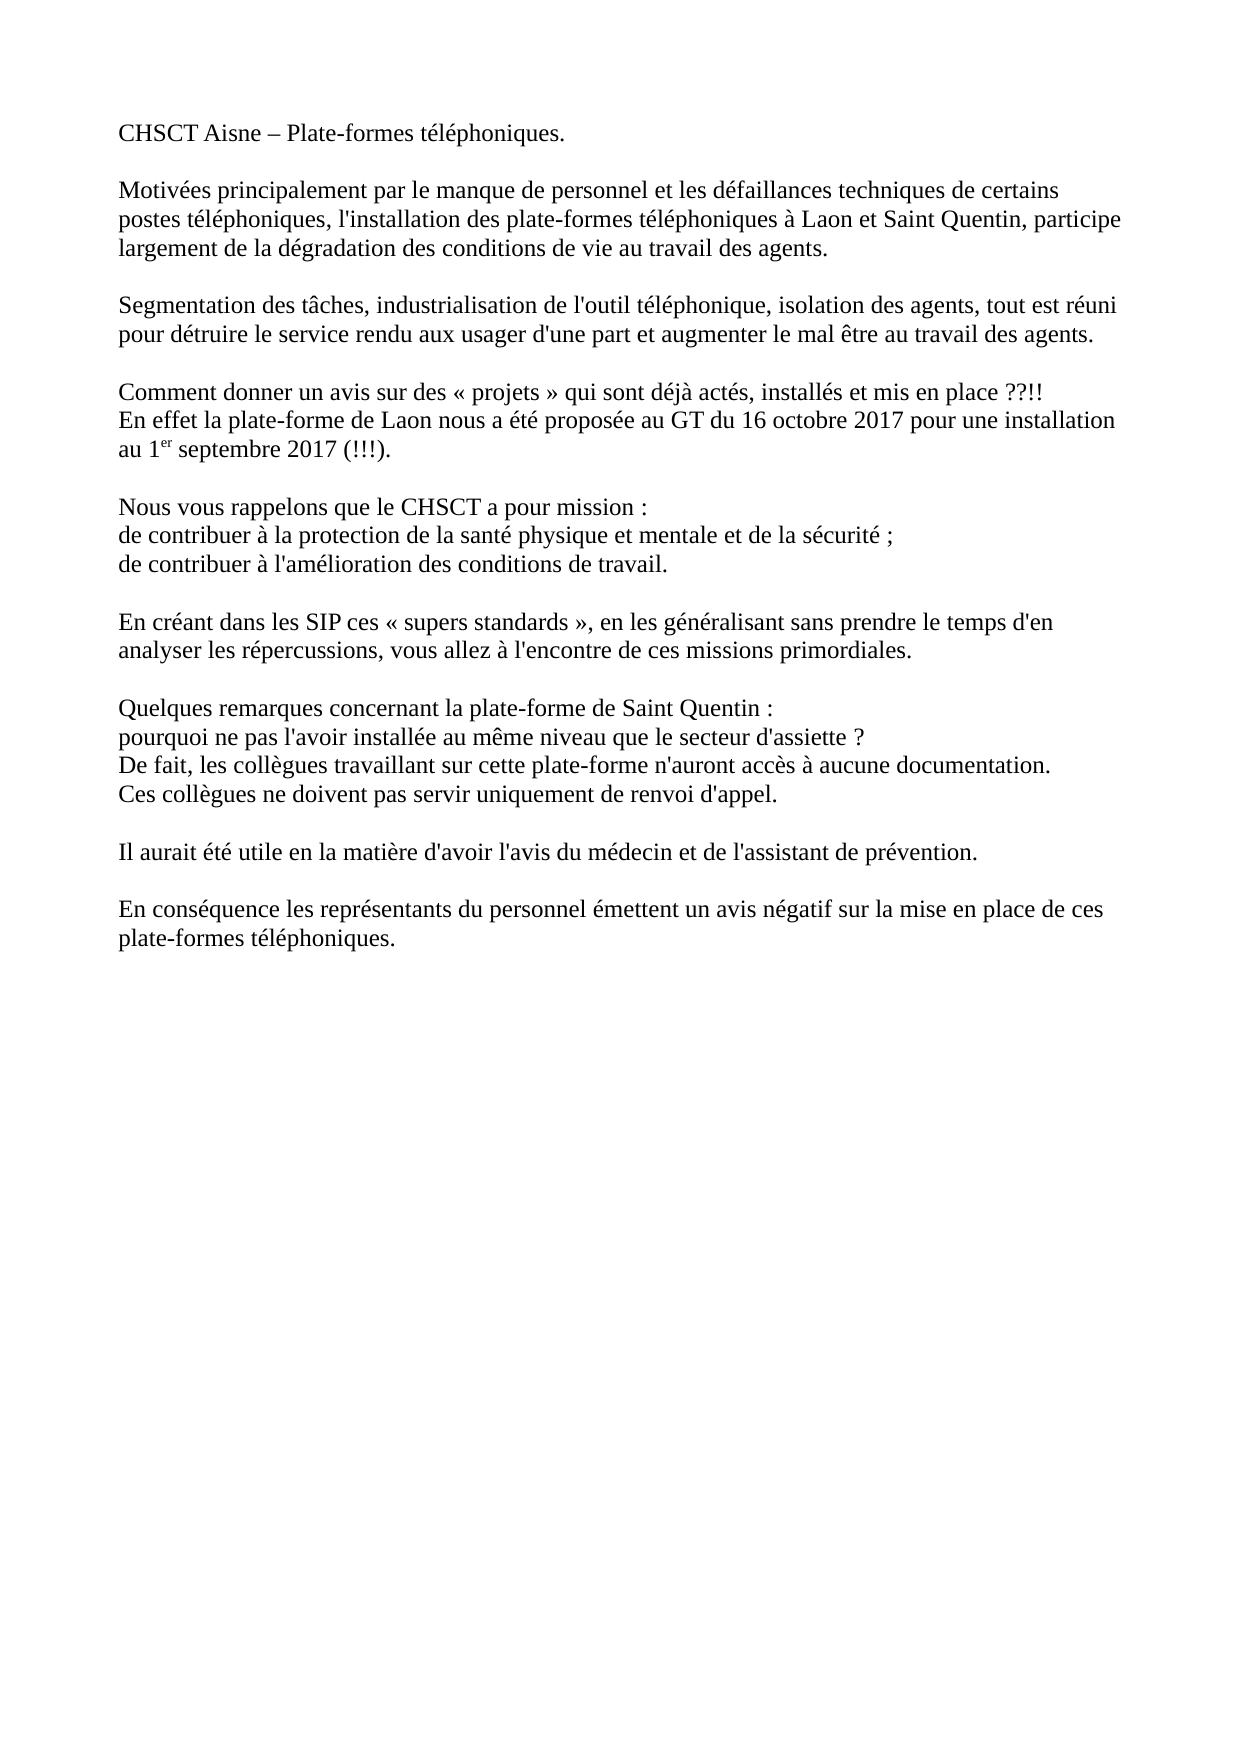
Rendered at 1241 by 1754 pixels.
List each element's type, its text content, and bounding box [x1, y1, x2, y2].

text Segmentation des tâches, industrialisation de l'outil téléphonique, isolation des agents, tout est réuni pour détruire le service rendu aux usager d'une part et augmenter le mal être au travail des agents. [118, 291, 1122, 348]
text Comment donner un avis sur des « projets » qui sont déjà actés, installés et mis en place ??!! [118, 377, 1122, 406]
text Ces collègues ne doivent pas servir uniquement de renvoi d'appel. [118, 779, 1122, 808]
text En créant dans les SIP ces « supers standards », en les généralisant sans prendre le temps d'en analyser les répercussions, vous allez à l'encontre de ces missions primordiales. [118, 607, 1122, 664]
text pourquoi ne pas l'avoir installée au même niveau que le secteur d'assiette ? [118, 722, 1122, 751]
text CHSCT Aisne – Plate-formes téléphoniques. [118, 118, 1122, 147]
text Quelques remarques concernant la plate-forme de Saint Quentin : [118, 693, 1122, 722]
text Motivées principalement par le manque de personnel et les défaillances techniques de certains postes téléphoniques, l'installation des plate-formes téléphoniques à Laon et Saint Quentin, participe largement de la dégradation des conditions de vie au travail des agents. [118, 176, 1122, 262]
text Il aurait été utile en la matière d'avoir l'avis du médecin et de l'assistant de prévention. [118, 837, 1122, 866]
text En conséquence les représentants du personnel émettent un avis négatif sur la mise en place de ces plate-formes téléphoniques. [118, 894, 1122, 952]
text de contribuer à l'amélioration des conditions de travail. [118, 549, 1122, 578]
text De fait, les collègues travaillant sur cette plate-forme n'auront accès à aucune documentation. [118, 751, 1122, 779]
text de contribuer à la protection de la santé physique et mentale et de la sécurité ; [118, 521, 1122, 549]
text Nous vous rappelons que le CHSCT a pour mission : [118, 492, 1122, 521]
text En effet la plate-forme de Laon nous a été proposée au GT du 16 octobre 2017 pour une installation au 1er septembre 2017 (!!!). [118, 406, 1122, 463]
